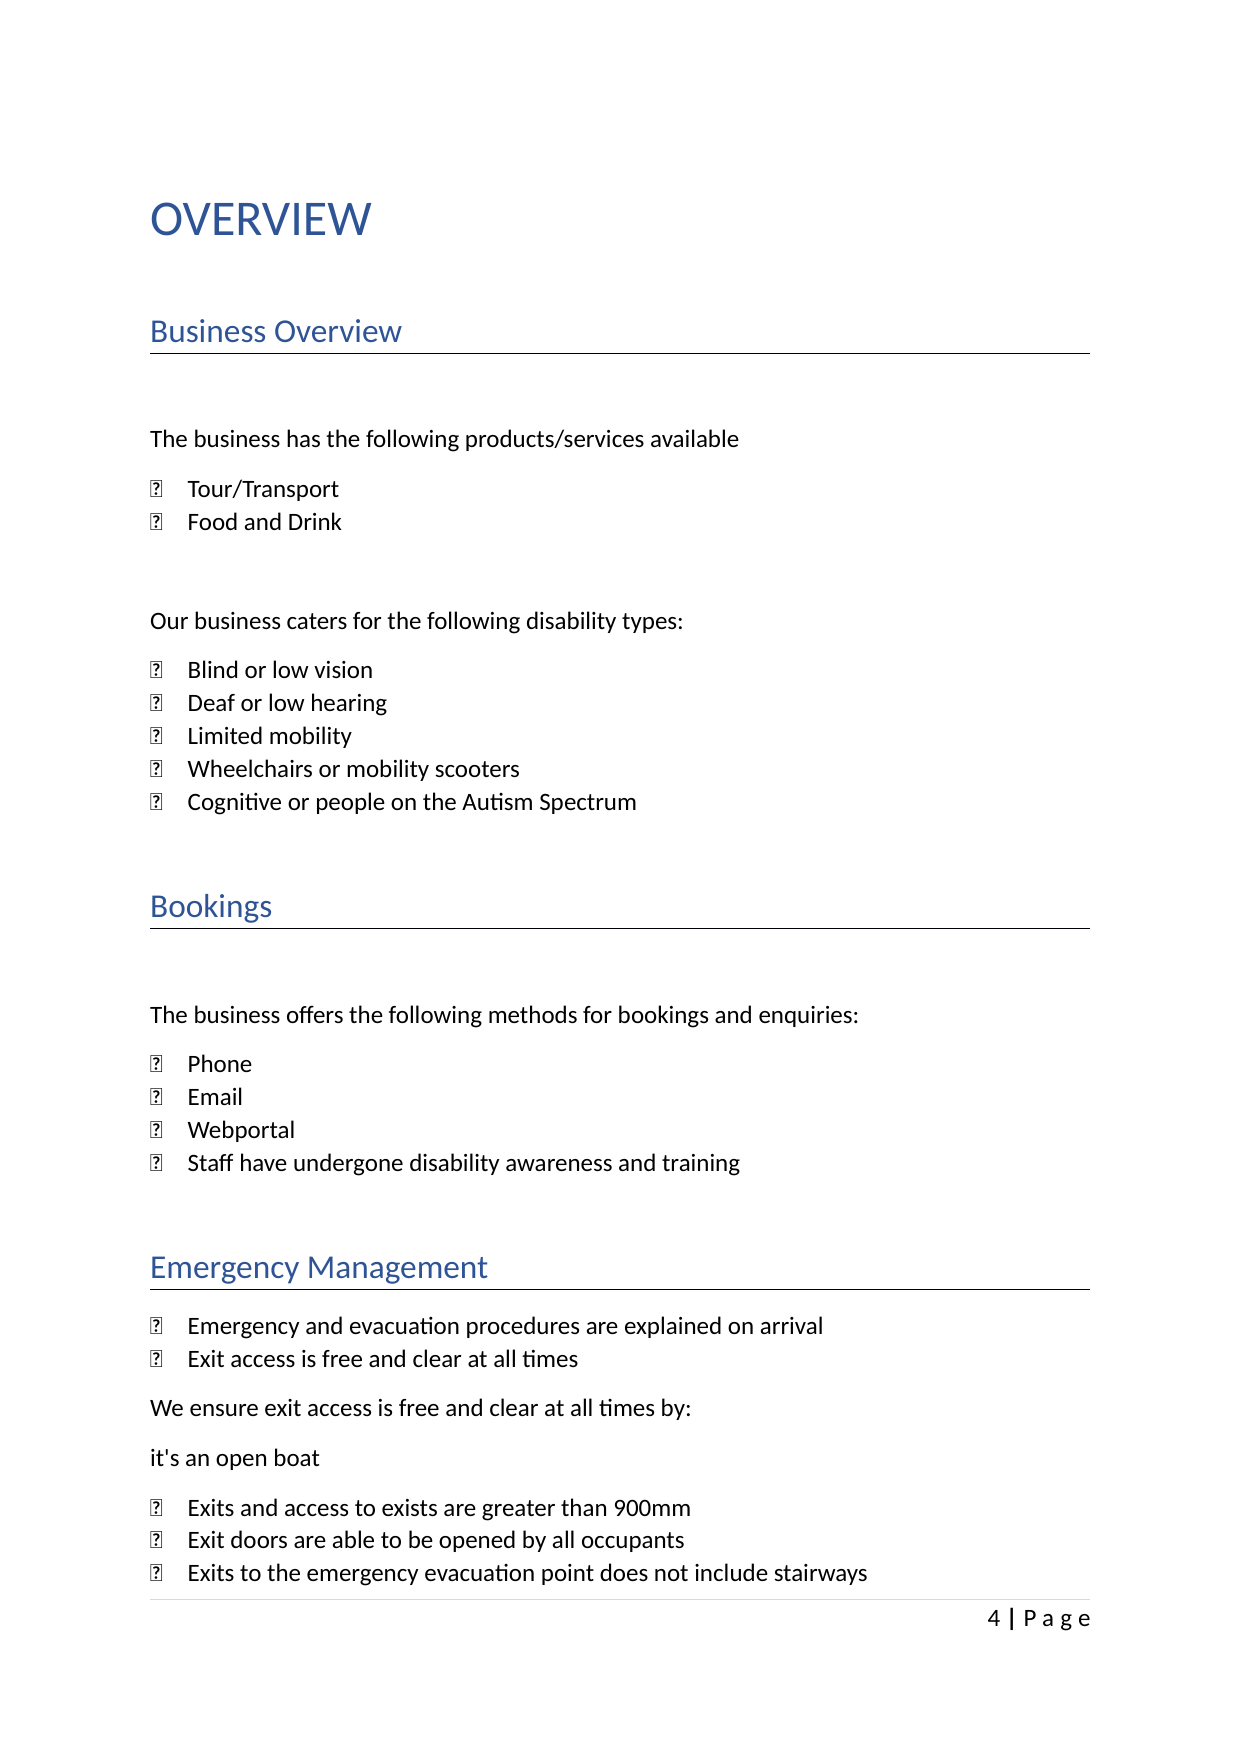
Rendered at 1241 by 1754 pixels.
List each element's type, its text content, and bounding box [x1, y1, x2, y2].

list Exits to the emergency evacuation point does not include stairways [150, 1557, 1090, 1588]
list Blind or low vision [150, 654, 1090, 685]
text We ensure exit access is free and clear at all times by: [150, 1392, 1090, 1423]
list Exit doors are able to be opened by all occupants [150, 1524, 1090, 1555]
subtitle Emergency Management [150, 1246, 1090, 1289]
list Webportal [150, 1114, 1090, 1145]
list Exit access is free and clear at all times [150, 1343, 1090, 1373]
list Cognitive or people on the Autism Spectrum [150, 786, 1090, 817]
list Tour/Transport [150, 473, 1090, 503]
list Phone [150, 1048, 1090, 1079]
text The business offers the following methods for bookings and enquiries: [150, 999, 1090, 1029]
subtitle OVERVIEW [150, 200, 1090, 244]
list Email [150, 1081, 1090, 1112]
list Exits and access to exists are greater than 900mm [150, 1492, 1090, 1522]
text The business has the following products/services available [150, 423, 1090, 454]
subtitle Business Overview [150, 310, 1090, 353]
list Staff have undergone disability awareness and training [150, 1147, 1090, 1178]
list Limited mobility [150, 720, 1090, 751]
text it's an open boat [150, 1442, 1090, 1473]
list Deaf or low hearing [150, 687, 1090, 718]
list Wheelchairs or mobility scooters [150, 753, 1090, 784]
list Emergency and evacuation procedures are explained on arrival [150, 1310, 1090, 1341]
text Our business caters for the following disability types: [150, 605, 1090, 636]
list Food and Drink [150, 506, 1090, 536]
subtitle Bookings [150, 885, 1090, 928]
